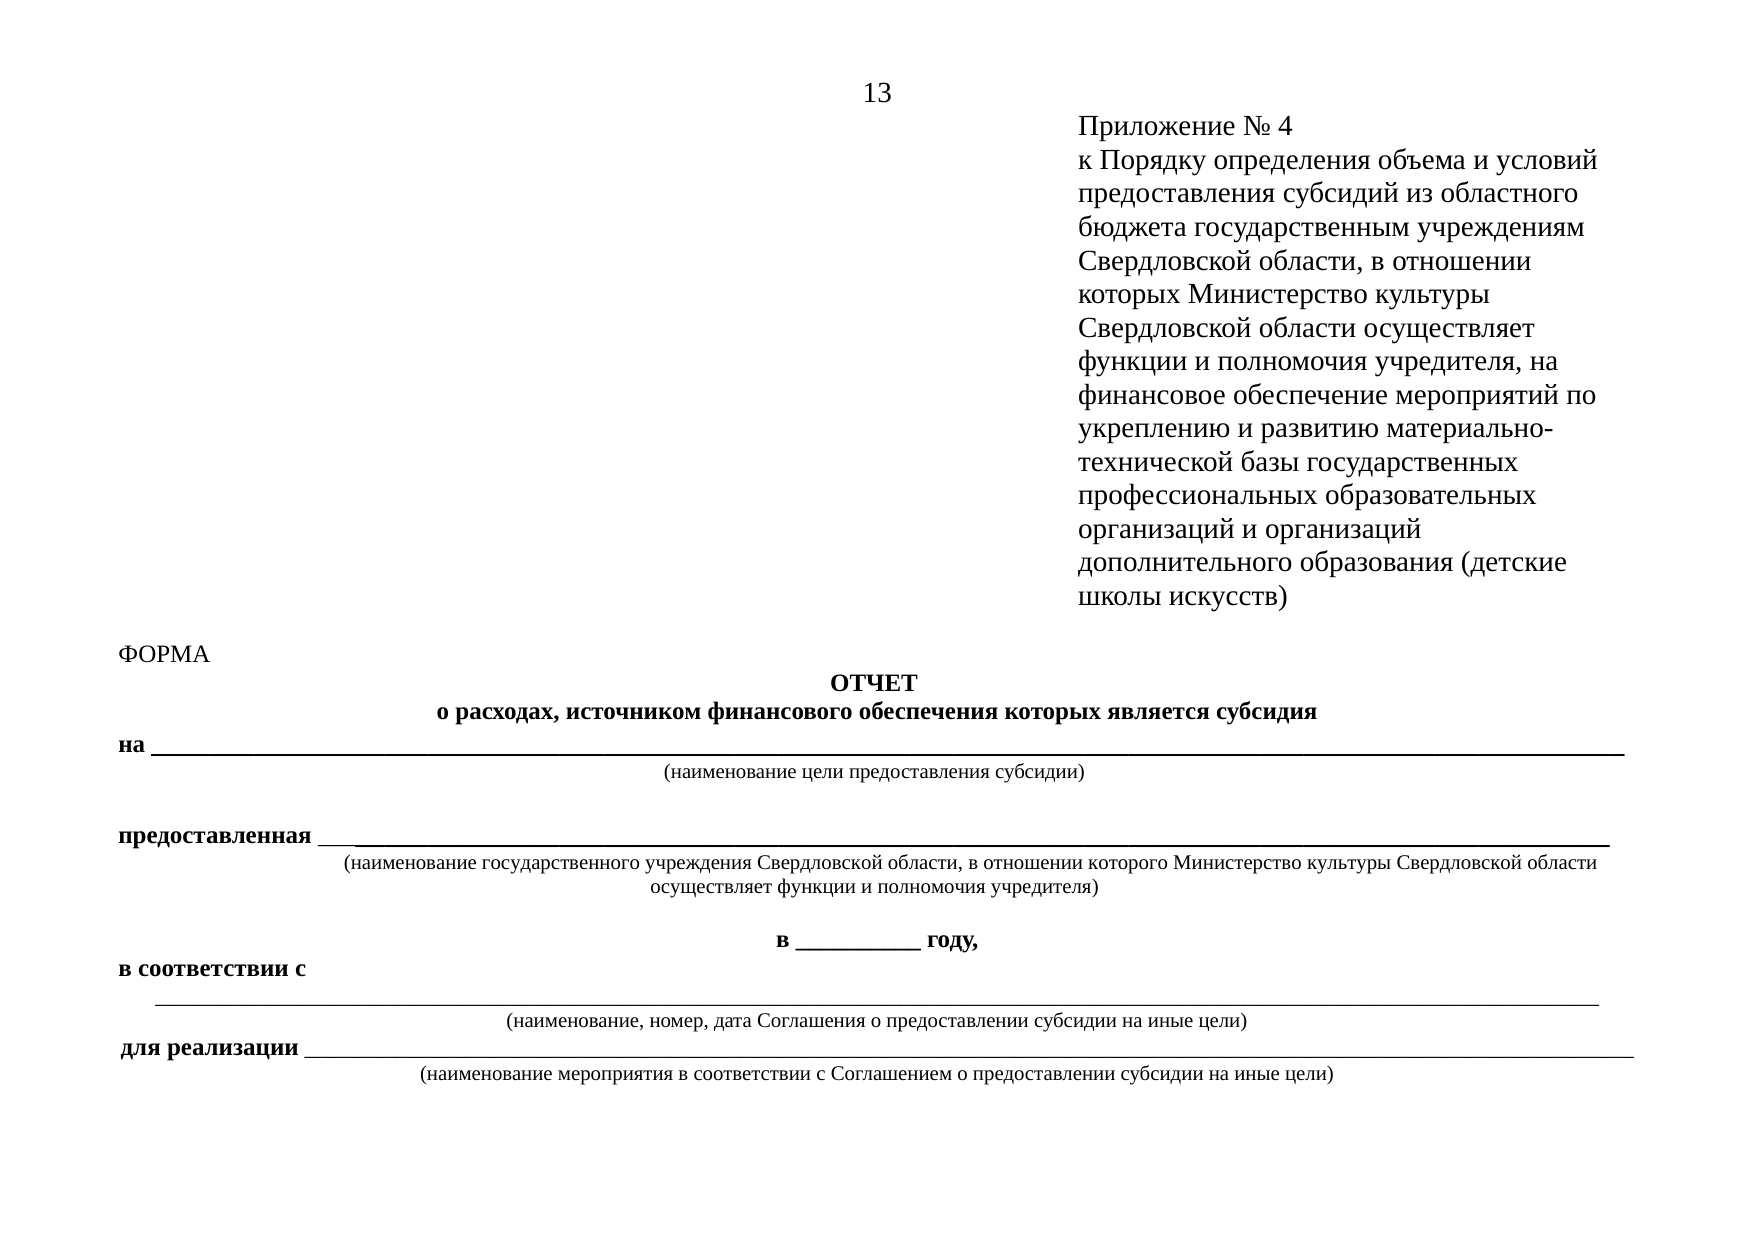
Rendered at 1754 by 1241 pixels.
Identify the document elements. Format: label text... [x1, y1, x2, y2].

text на _____________________________________________________________________________________________________ [118, 725, 1636, 759]
text ______________________________________________________________________________________________________________________________ (наименование, номер, дата Соглашения о предоставлении субсидии на иные цели) [118, 982, 1636, 1032]
text о расходах, источником финансового обеспечения которых является субсидия [118, 696, 1636, 725]
text в __________ году, [118, 924, 1636, 953]
text в соответствии с [118, 953, 1636, 982]
text к Порядку определения объема и условий предоставления субсидий из областного бюджета государственным учреждениям Свердловской области, в отношении которых Министерство культуры Свердловской области осуществляет функции и полномочия учредителя, на финансовое обеспечение мероприятий по укреплению и развитию материально-технической базы государственных профессиональных образовательных организаций и организаций дополнительного образования (детские школы искусств) [1078, 142, 1636, 612]
text для реализации ____________________________________________________________________________________________________________________ (наименование мероприятия в соответствии с Соглашением о предоставлении субсидии на иные цели) [118, 1032, 1636, 1085]
text (наименование цели предоставления субсидии) [118, 759, 1636, 783]
text ФОРМА [118, 640, 1636, 668]
text предоставленная _________________________________________________________________________________________ [118, 816, 1636, 850]
text Приложение № 4 [1078, 108, 1636, 142]
text (наименование государственного учреждения Свердловской области, в отношении которого Министерство культуры Свердловской области осуществляет функции и полномочия учредителя) [118, 850, 1636, 898]
text ОТЧЕТ [118, 668, 1636, 696]
